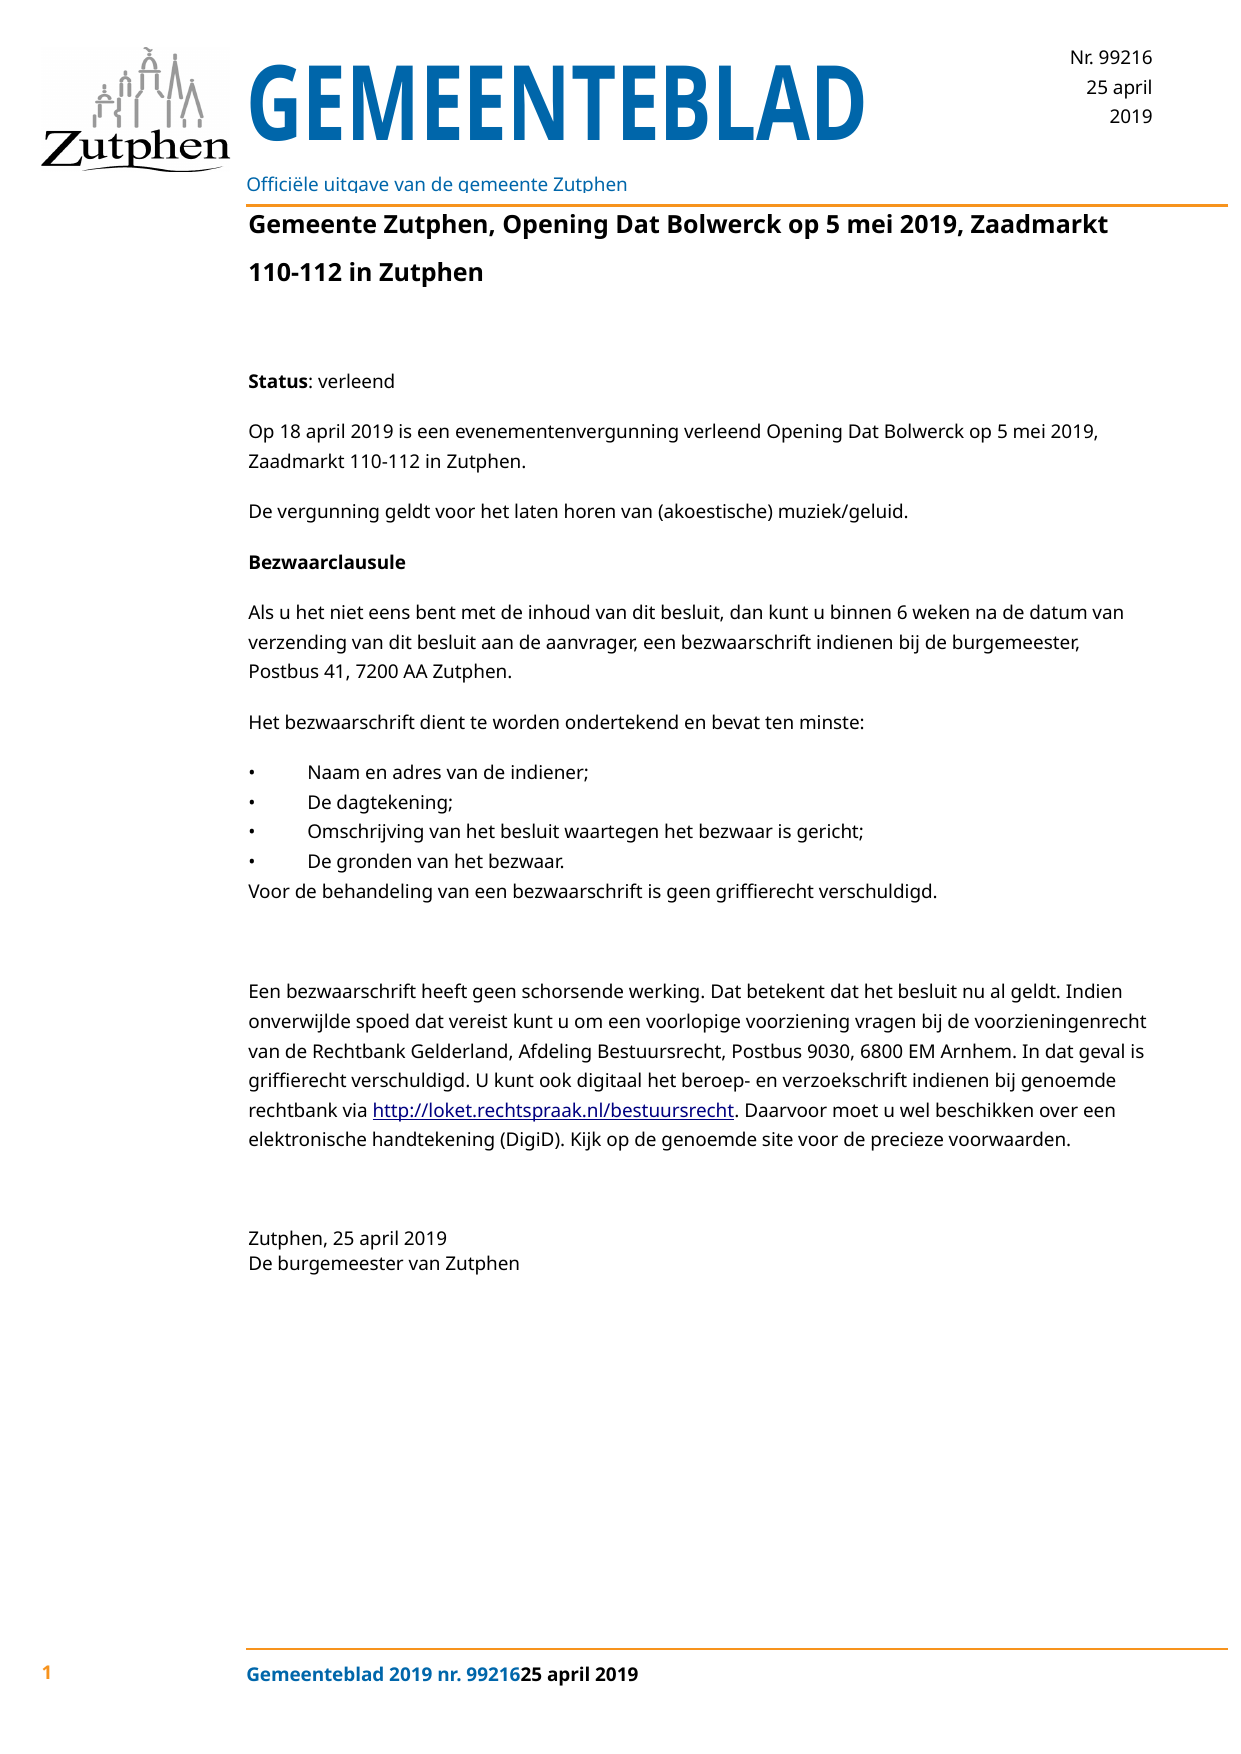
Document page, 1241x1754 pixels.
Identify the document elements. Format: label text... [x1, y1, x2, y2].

text Een bezwaarschrift heeft geen schorsende werking. Dat betekent dat het besluit nu al geldt. Indien onverwijlde spoed dat vereist kunt u om een voorlopige voorziening vragen bij de voorzieningenrecht van de Rechtbank Gelderland, Afdeling Bestuursrecht, Postbus 9030, 6800 EM Arnhem. In dat geval is griffierecht verschuldigd. U kunt ook digitaal het beroep- en verzoekschrift indienen bij genoemde rechtbank via http://loket.rechtspraak.nl/bestuursrecht. Daarvoor moet u wel beschikken over een elektronische handtekening (DigiD). Kijk op de genoemde site voor de precieze voorwaarden. [248, 979, 1152, 1152]
text De burgemeester van Zutphen [248, 1251, 1152, 1276]
text De vergunning geldt voor het laten horen van (akoestische) muziek/geluid. [248, 499, 1152, 524]
list Omschrijving van het besluit waartegen het bezwaar is gericht; [248, 819, 1152, 844]
text Op 18 april 2019 is een evenementenvergunning verleend Opening Dat Bolwerck op 5 mei 2019, Zaadmarkt 110-112 in Zutphen. [248, 419, 1152, 474]
text Voor de behandeling van een bezwaarschrift is geen griffierecht verschuldigd. [248, 878, 1152, 904]
picture [41, 47, 231, 172]
text Bezwaarclausule [248, 549, 1152, 575]
text Het bezwaarschrift dient te worden ondertekend en bevat ten minste: [248, 709, 1152, 735]
list De gronden van het bezwaar. [248, 848, 1152, 874]
list Naam en adres van de indiener; [248, 759, 1152, 785]
text Zutphen, 25 april 2019 [248, 1225, 1152, 1251]
text Als u het niet eens bent met de inhoud van dit besluit, dan kunt u binnen 6 weken na de datum van verzending van dit besluit aan de aanvrager, een bezwaarschrift indienen bij de burgemeester, Postbus 41, 7200 AA Zutphen. [248, 599, 1152, 684]
text Status: verleend [248, 368, 1152, 394]
list De dagtekening; [248, 789, 1152, 815]
text Gemeente Zutphen, Opening Dat Bolwerck op 5 mei 2019, Zaadmarkt 110-112 in Zutphen [248, 207, 1152, 288]
